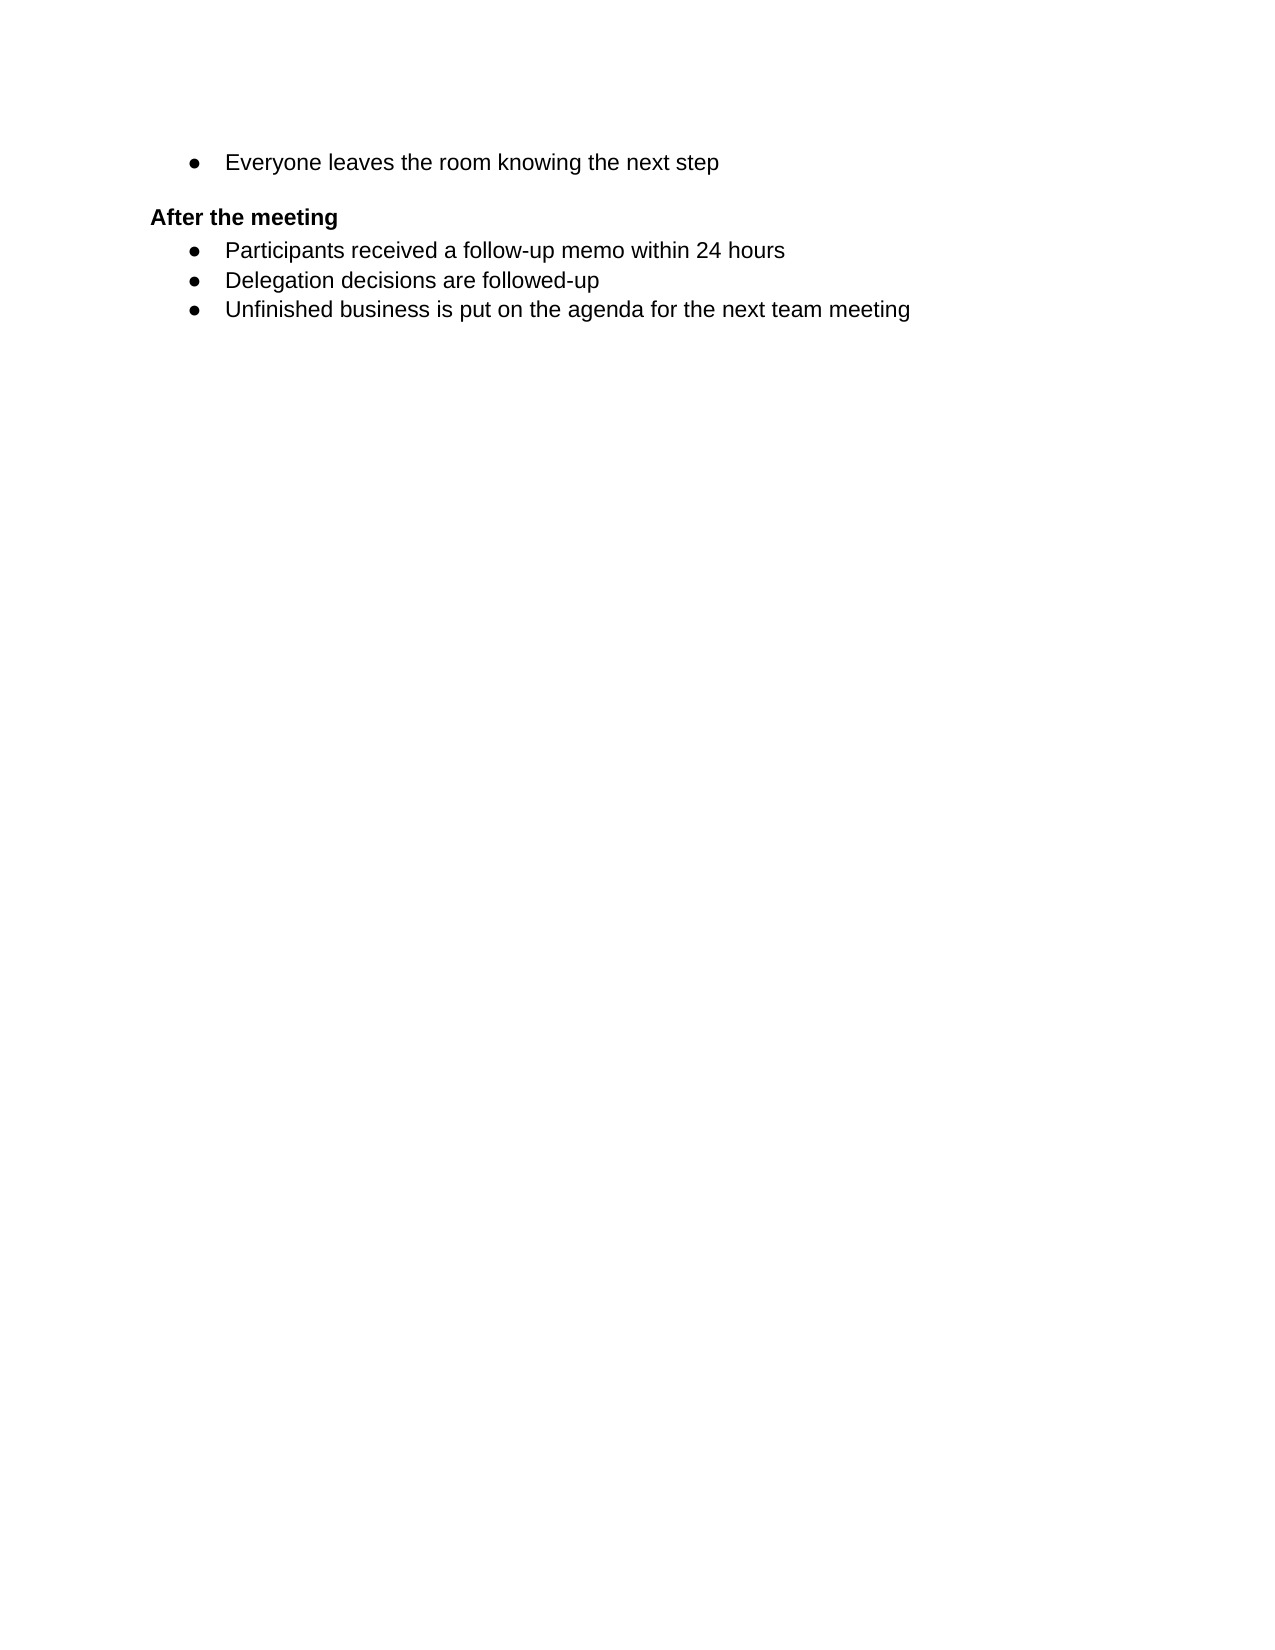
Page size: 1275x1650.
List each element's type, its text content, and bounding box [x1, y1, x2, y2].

list Participants received a follow-up memo within 24 hours [187, 238, 1125, 263]
subtitle After the meeting [150, 204, 1125, 230]
list Unfinished business is put on the agenda for the next team meeting [187, 297, 1125, 322]
list Delegation decisions are followed-up [187, 267, 1125, 293]
list Everyone leaves the room knowing the next step [187, 150, 1125, 176]
